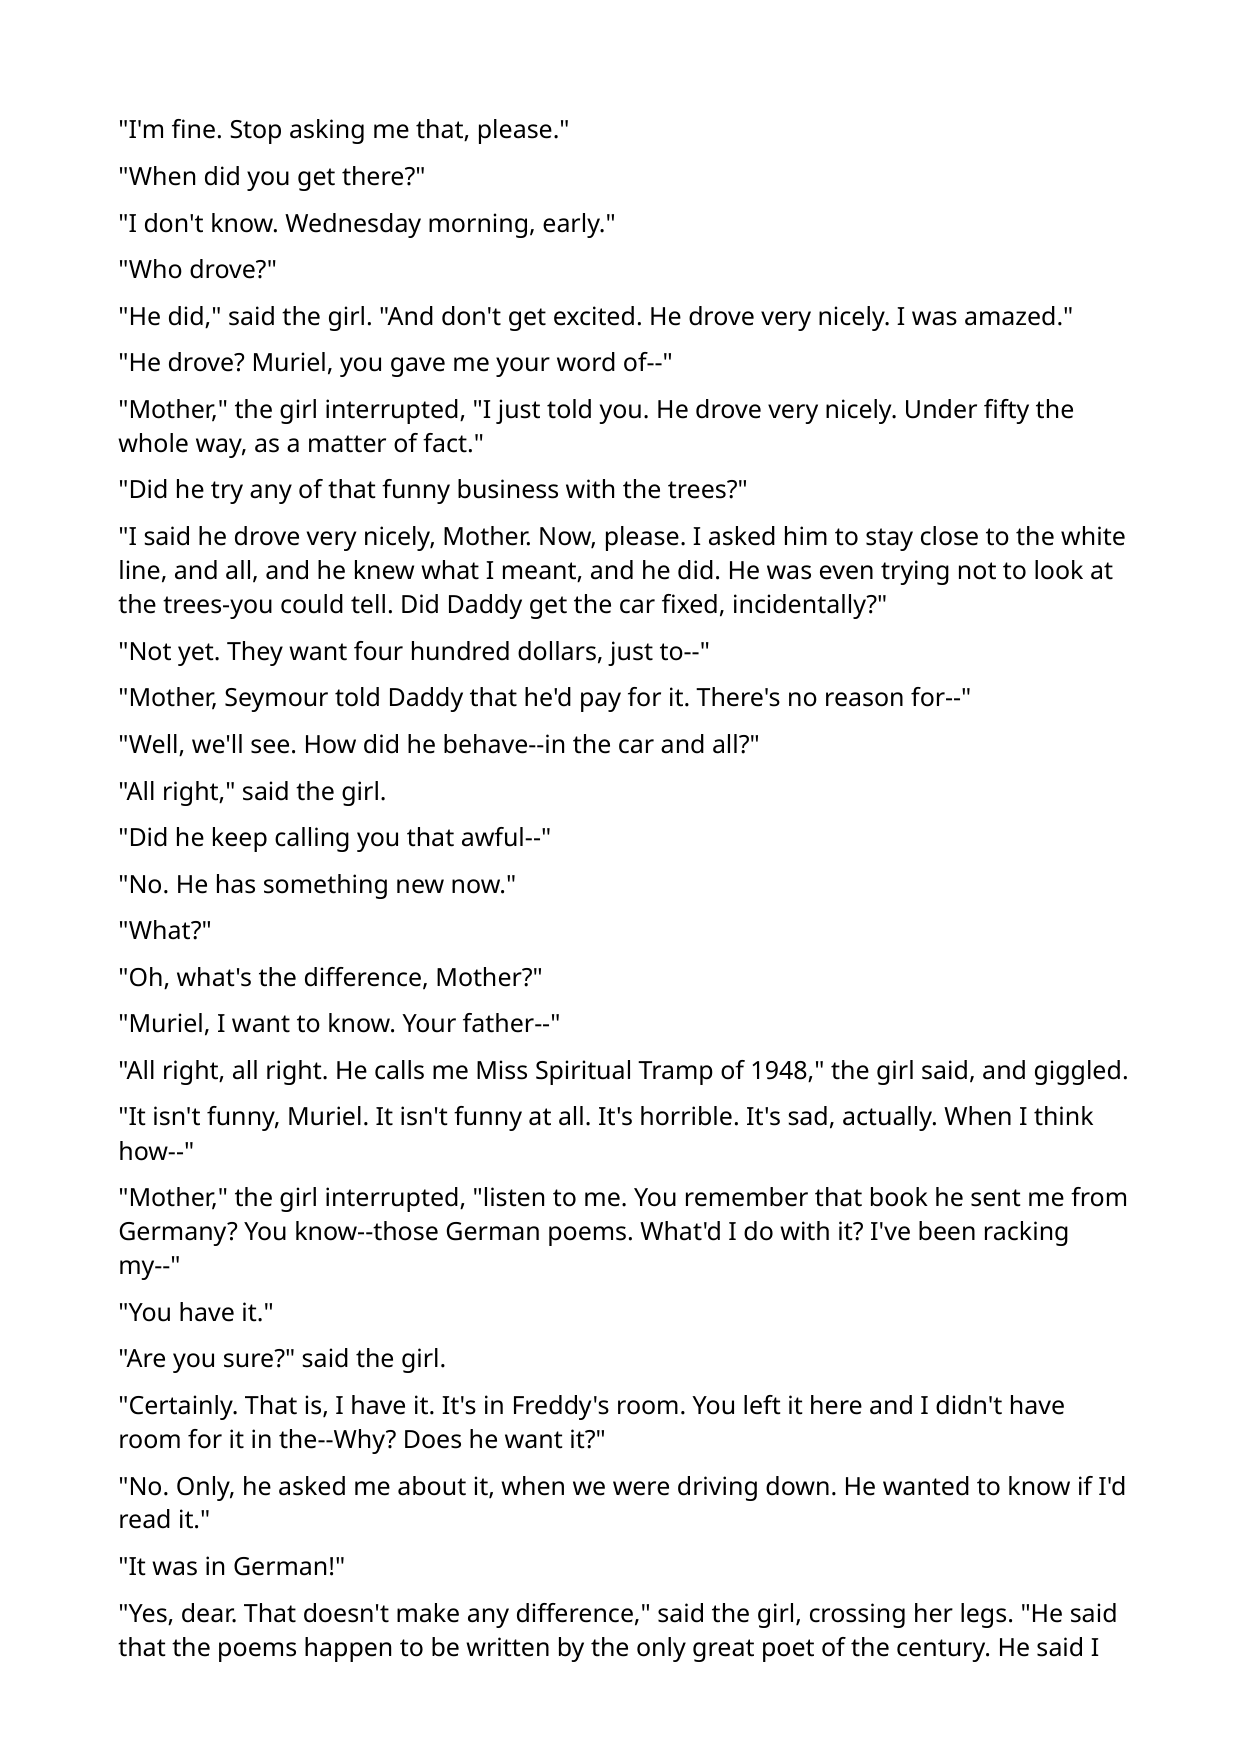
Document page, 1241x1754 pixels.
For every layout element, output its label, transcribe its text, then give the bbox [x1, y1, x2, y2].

text "I don't know. Wednesday morning, early." [118, 205, 1134, 239]
text "Are you sure?" said the girl. [118, 1341, 1134, 1375]
text "When did you get there?" [118, 159, 1134, 193]
text "No. Only, he asked me about it, when we were driving down. He wanted to know if I'd read it." [118, 1468, 1134, 1536]
text "I said he drove very nicely, Mother. Now, please. I asked him to stay close to the white line, and all, and he knew what I meant, and he did. He was even trying not to look at the trees-you could tell. Did Daddy get the car fixed, incidentally?" [118, 519, 1134, 621]
text "No. He has something new now." [118, 866, 1134, 900]
text "What?" [118, 913, 1134, 947]
text "Mother," the girl interrupted, "listen to me. You remember that book he sent me from Germany? You know--those German poems. What'd I do with it? I've been racking my--" [118, 1180, 1134, 1282]
text "Did he keep calling you that awful--" [118, 820, 1134, 854]
text "Oh, what's the difference, Mother?" [118, 959, 1134, 993]
text "All right, all right. He calls me Miss Spiritual Tramp of 1948," the girl said, and giggled. [118, 1052, 1134, 1087]
text "Yes, dear. That doesn't make any difference," said the girl, crossing her legs. "He said that the poems happen to be written by the only great poet of the century. He said I [118, 1595, 1134, 1663]
text "Who drove?" [118, 252, 1134, 286]
text "All right," said the girl. [118, 773, 1134, 807]
text "He drove? Muriel, you gave me your word of--" [118, 345, 1134, 379]
text "It was in German!" [118, 1549, 1134, 1583]
text "Not yet. They want four hundred dollars, just to--" [118, 633, 1134, 667]
text "You have it." [118, 1294, 1134, 1328]
text "Did he try any of that funny business with the trees?" [118, 472, 1134, 506]
text "He did," said the girl. "And don't get excited. He drove very nicely. I was amazed." [118, 298, 1134, 332]
text "It isn't funny, Muriel. It isn't funny at all. It's horrible. It's sad, actually. When I think how--" [118, 1099, 1134, 1167]
text "Mother," the girl interrupted, "I just told you. He drove very nicely. Under fifty the whole way, as a matter of fact." [118, 392, 1134, 460]
text "Mother, Seymour told Daddy that he'd pay for it. There's no reason for--" [118, 680, 1134, 714]
text "Certainly. That is, I have it. It's in Freddy's room. You left it here and I didn't have room for it in the--Why? Does he want it?" [118, 1387, 1134, 1456]
text "Well, we'll see. How did he behave--in the car and all?" [118, 727, 1134, 761]
text "I'm fine. Stop asking me that, please." [118, 112, 1134, 146]
text "Muriel, I want to know. Your father--" [118, 1006, 1134, 1040]
